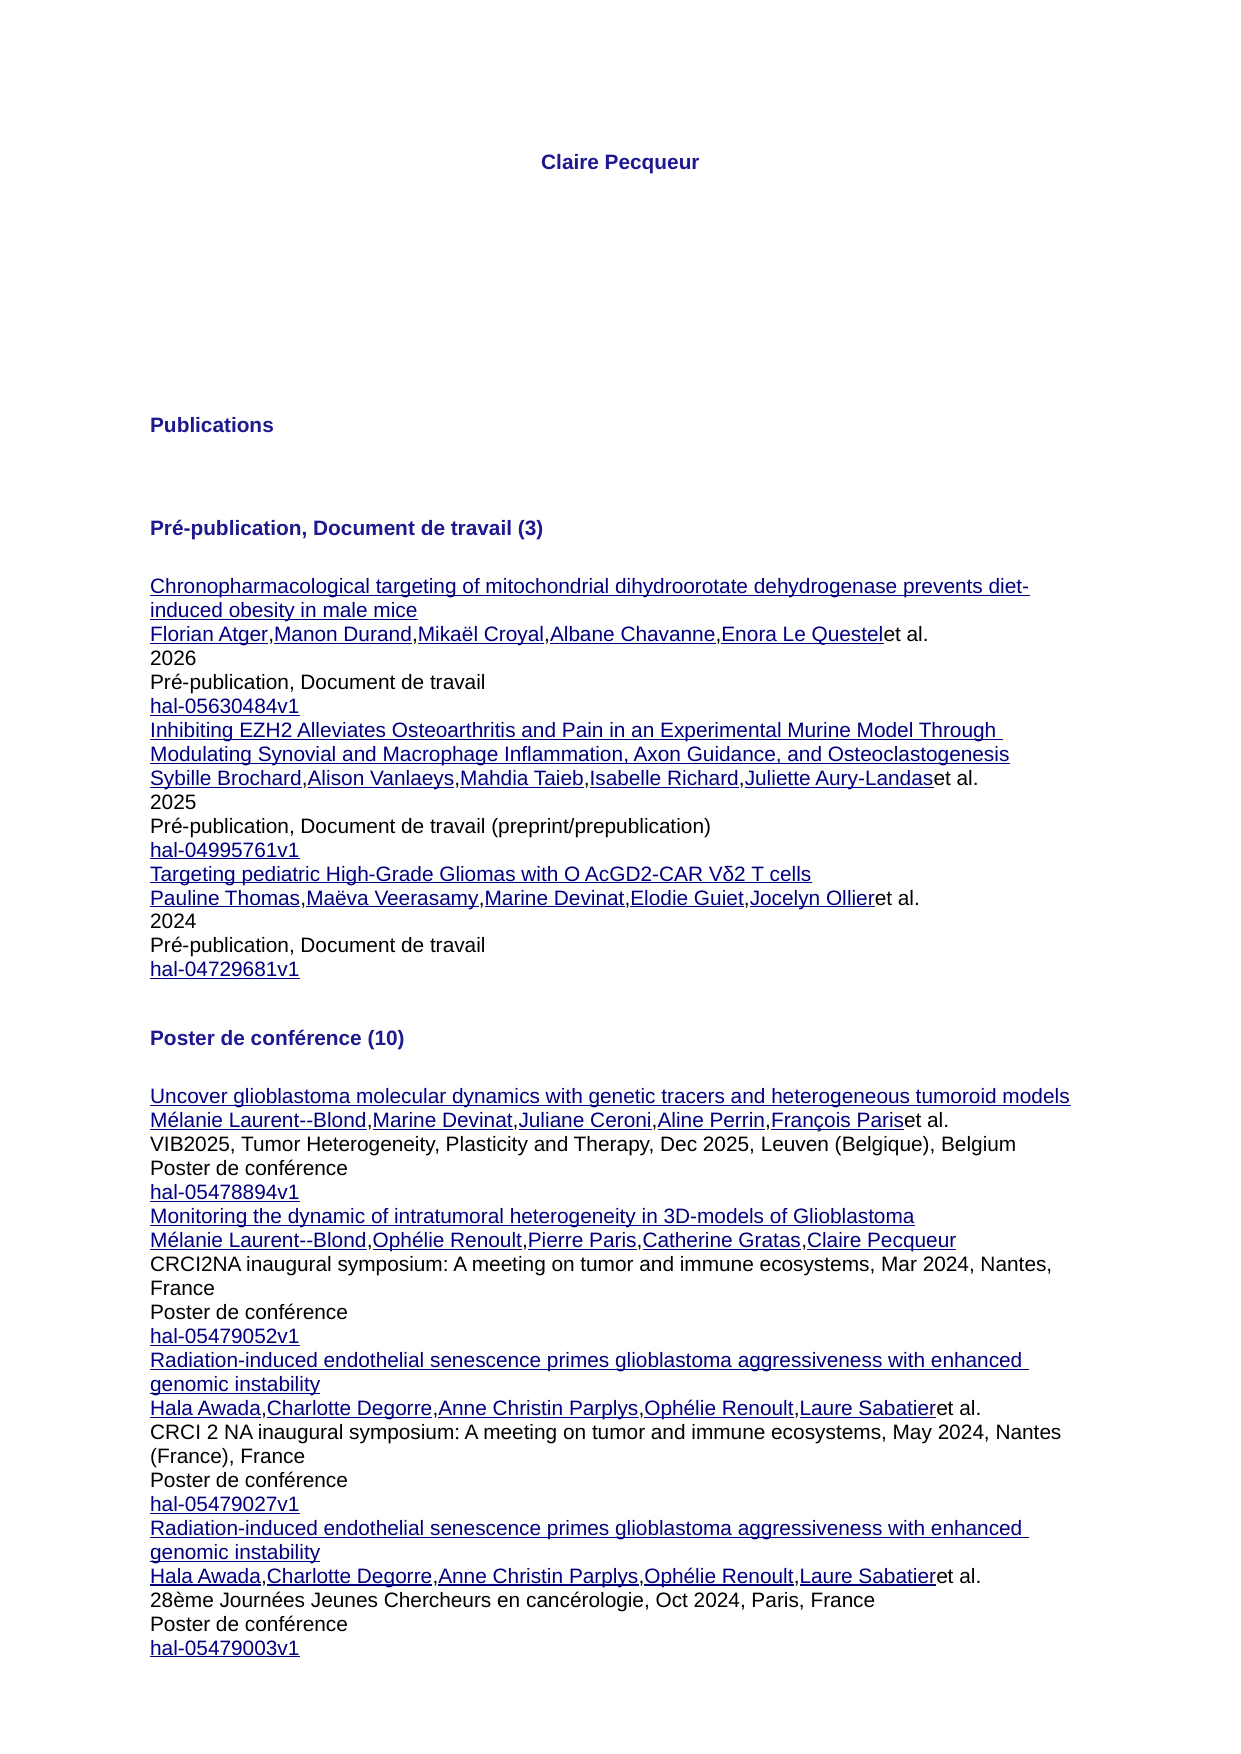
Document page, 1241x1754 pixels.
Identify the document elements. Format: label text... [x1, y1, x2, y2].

table_header Chronopharmacological targeting of mitochondrial dihydroorotate dehydrogenase prevents diet-induced obesity in male mice Florian Atger,Manon Durand,Mikaël Croyal,Albane Chavanne,Enora Le Questelet al. 2026 Pré-publication, Document de travail hal-05630484v1 [150, 574, 1090, 718]
subtitle Pré-publication, Document de travail (3) [150, 516, 1090, 539]
subtitle Claire Pecqueur [150, 150, 1090, 174]
table_cell Radiation-induced endothelial senescence primes glioblastoma aggressiveness with enhanced genomic instability Hala Awada,Charlotte Degorre,Anne Christin Parplys,Ophélie Renoult,Laure Sabatieret al. CRCI 2 NA inaugural symposium: A meeting on tumor and immune ecosystems, May 2024, Nantes (France), France Poster de conférence hal-05479027v1 [150, 1348, 1090, 1516]
subtitle Poster de conférence (10) [150, 1026, 1090, 1050]
table_header Uncover glioblastoma molecular dynamics with genetic tracers and heterogeneous tumoroid models Mélanie Laurent--Blond,Marine Devinat,Juliane Ceroni,Aline Perrin,François Pariset al. VIB2025, Tumor Heterogeneity, Plasticity and Therapy, Dec 2025, Leuven (Belgique), Belgium Poster de conférence hal-05478894v1 [150, 1084, 1090, 1204]
table_cell Targeting pediatric High-Grade Gliomas with O AcGD2-CAR Vδ2 T cells Pauline Thomas,Maëva Veerasamy,Marine Devinat,Elodie Guiet,Jocelyn Ollieret al. 2024 Pré-publication, Document de travail hal-04729681v1 [150, 861, 1090, 981]
table_cell Monitoring the dynamic of intratumoral heterogeneity in 3D-models of Glioblastoma Mélanie Laurent--Blond,Ophélie Renoult,Pierre Paris,Catherine Gratas,Claire Pecqueur CRCI2NA inaugural symposium: A meeting on tumor and immune ecosystems, Mar 2024, Nantes, France Poster de conférence hal-05479052v1 [150, 1204, 1090, 1348]
table_cell Inhibiting EZH2 Alleviates Osteoarthritis and Pain in an Experimental Murine Model Through Modulating Synovial and Macrophage Inflammation, Axon Guidance, and Osteoclastogenesis Sybille Brochard,Alison Vanlaeys,Mahdia Taieb,Isabelle Richard,Juliette Aury-Landaset al. 2025 Pré-publication, Document de travail (preprint/prepublication) hal-04995761v1 [150, 718, 1090, 861]
table_cell Radiation-induced endothelial senescence primes glioblastoma aggressiveness with enhanced genomic instability Hala Awada,Charlotte Degorre,Anne Christin Parplys,Ophélie Renoult,Laure Sabatieret al. 28ème Journées Jeunes Chercheurs en cancérologie, Oct 2024, Paris, France Poster de conférence hal-05479003v1 [150, 1516, 1090, 1659]
subtitle Publications [150, 412, 1090, 436]
